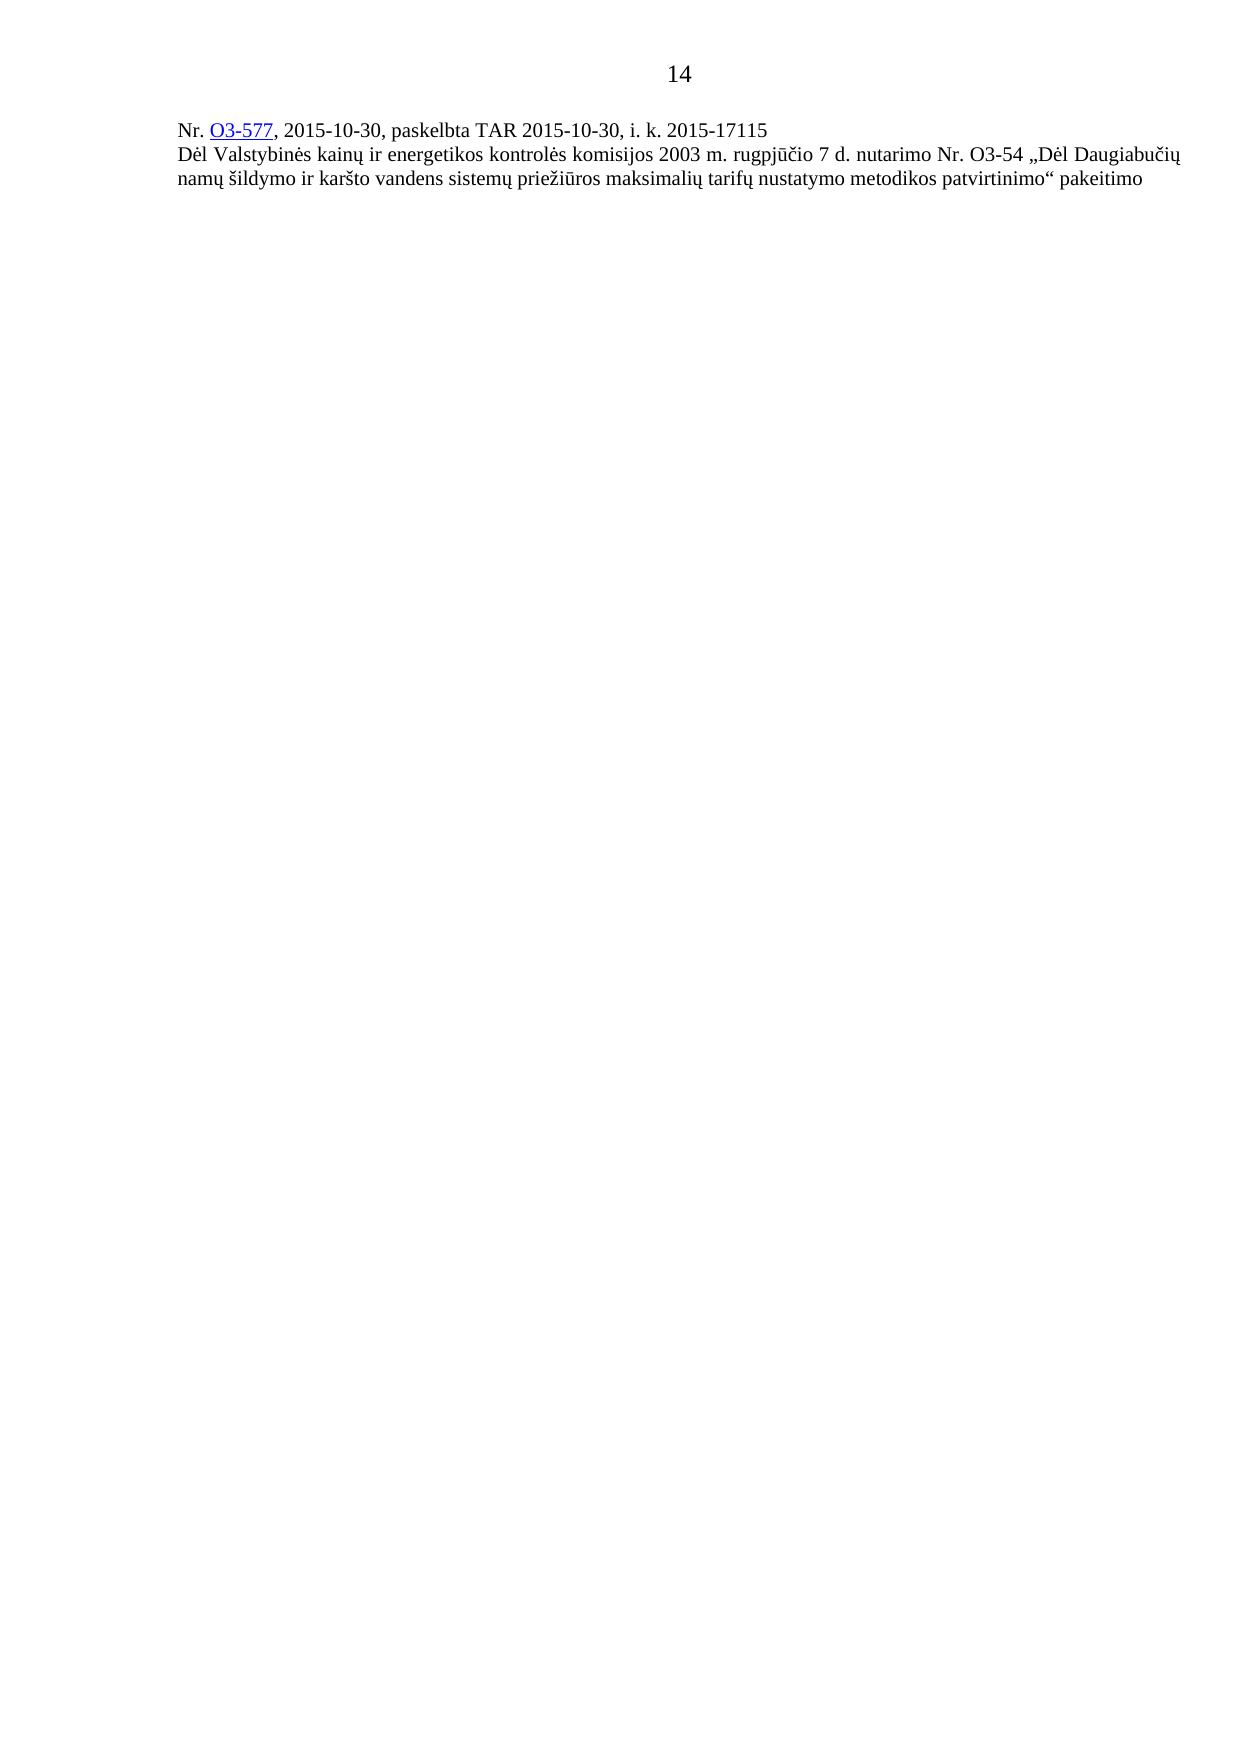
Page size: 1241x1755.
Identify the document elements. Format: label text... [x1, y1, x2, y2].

text Nr. O3-577, 2015-10-30, paskelbta TAR 2015-10-30, i. k. 2015-17115 [177, 118, 1181, 142]
text Dėl Valstybinės kainų ir energetikos kontrolės komisijos 2003 m. rugpjūčio 7 d. nutarimo Nr. O3-54 „Dėl Daugiabučių namų šildymo ir karšto vandens sistemų priežiūros maksimalių tarifų nustatymo metodikos patvirtinimo“ pakeitimo [177, 142, 1181, 190]
